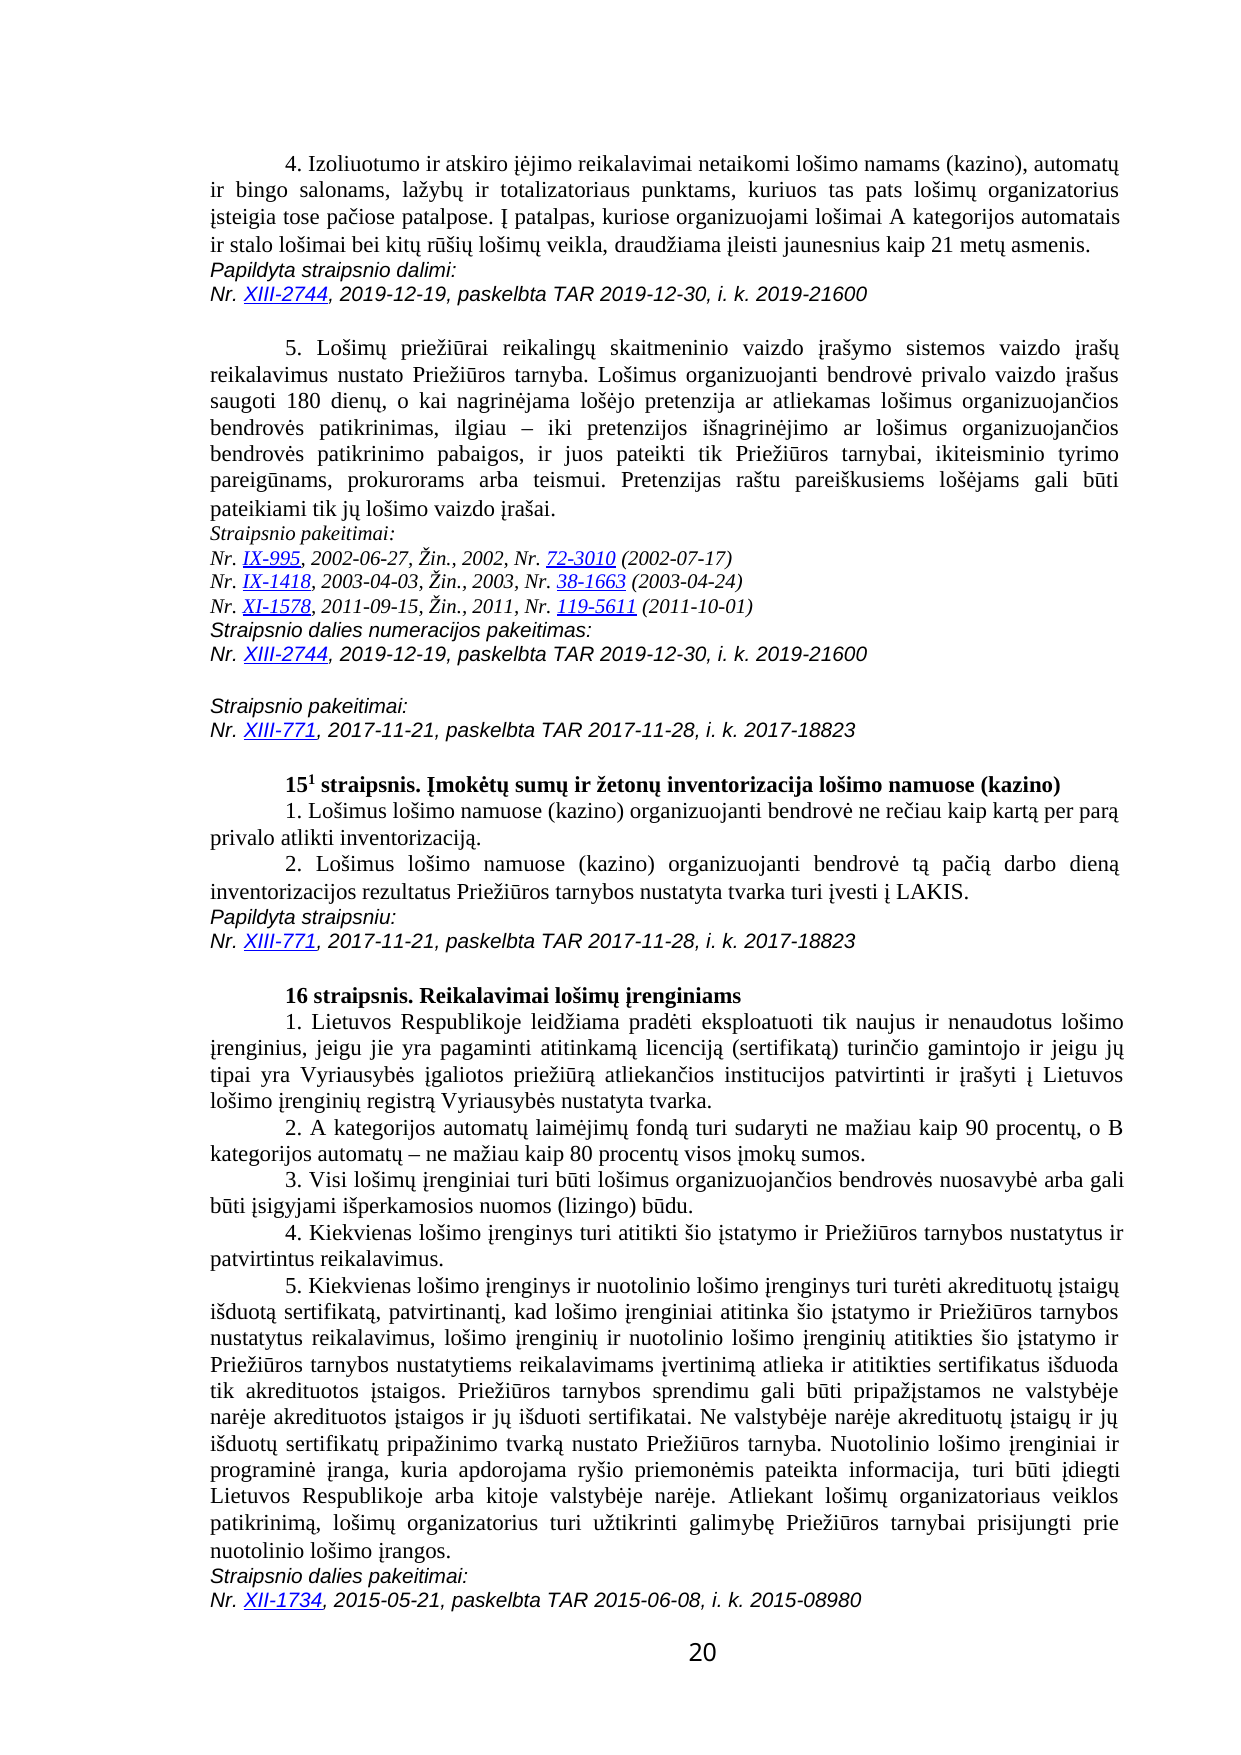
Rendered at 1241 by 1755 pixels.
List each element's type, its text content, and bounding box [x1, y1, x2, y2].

text Nr. XIII-2744, 2019-12-19, paskelbta TAR 2019-12-30, i. k. 2019-21600 [210, 642, 1120, 666]
text Straipsnio dalies pakeitimai: [210, 1564, 1120, 1588]
text 5. Kiekvienas lošimo įrenginys ir nuotolinio lošimo įrenginys turi turėti akredituotų įstaigų išduotą sertifikatą, patvirtinantį, kad lošimo įrenginiai atitinka šio įstatymo ir Priežiūros tarnybos nustatytus reikalavimus, lošimo įrenginių ir nuotolinio lošimo įrenginių atitikties šio įstatymo ir Priežiūros tarnybos nustatytiems reikalavimams įvertinimą atlieka ir atitikties sertifikatus išduoda tik akredituotos įstaigos. Priežiūros tarnybos sprendimu gali būti pripažįstamos ne valstybėje narėje akredituotos įstaigos ir jų išduoti sertifikatai. Ne valstybėje narėje akredituotų įstaigų ir jų išduotų sertifikatų pripažinimo tvarką nustato Priežiūros tarnyba. Nuotolinio lošimo įrenginiai ir programinė įranga, kuria apdorojama ryšio priemonėmis pateikta informacija, turi būti įdiegti Lietuvos Respublikoje arba kitoje valstybėje narėje. Atliekant lošimų organizatoriaus veiklos patikrinimą, lošimų organizatorius turi užtikrinti galimybę Priežiūros tarnybai prisijungti prie nuotolinio lošimo įrangos. [210, 1272, 1120, 1564]
text 2. A kategorijos automatų laimėjimų fondą turi sudaryti ne mažiau kaip 90 procentų, o B kategorijos automatų – ne mažiau kaip 80 procentų visos įmokų sumos. [210, 1113, 1126, 1166]
text 1. Lošimus lošimo namuose (kazino) organizuojanti bendrovė ne rečiau kaip kartą per parą privalo atlikti inventorizaciją. [210, 797, 1120, 850]
text 4. Izoliuotumo ir atskiro įėjimo reikalavimai netaikomi lošimo namams (kazino), automatų ir bingo salonams, lažybų ir totalizatoriaus punktams, kuriuos tas pats lošimų organizatorius įsteigia tose pačiose patalpose. Į patalpas, kuriose organizuojami lošimai A kategorijos automatais ir stalo lošimai bei kitų rūšių lošimų veikla, draudžiama įleisti jaunesnius kaip 21 metų asmenis. [210, 150, 1120, 258]
text 4. Kiekvienas lošimo įrenginys turi atitikti šio įstatymo ir Priežiūros tarnybos nustatytus ir patvirtintus reikalavimus. [210, 1219, 1126, 1272]
text Nr. XIII-2744, 2019-12-19, paskelbta TAR 2019-12-30, i. k. 2019-21600 [210, 282, 1120, 306]
text Papildyta straipsniu: [210, 905, 1120, 929]
text Straipsnio pakeitimai: [210, 521, 1120, 545]
text Straipsnio dalies numeracijos pakeitimas: [210, 618, 1120, 642]
text Nr. XIII-771, 2017-11-21, paskelbta TAR 2017-11-28, i. k. 2017-18823 [210, 718, 1120, 742]
text 1. Lietuvos Respublikoje leidžiama pradėti eksploatuoti tik naujus ir nenaudotus lošimo įrenginius, jeigu jie yra pagaminti atitinkamą licenciją (sertifikatą) turinčio gamintojo ir jeigu jų tipai yra Vyriausybės įgaliotos priežiūrą atliekančios institucijos patvirtinti ir įrašyti į Lietuvos lošimo įrenginių registrą Vyriausybės nustatyta tvarka. [210, 1008, 1126, 1113]
text 2. Lošimus lošimo namuose (kazino) organizuojanti bendrovė tą pačią darbo dieną inventorizacijos rezultatus Priežiūros tarnybos nustatyta tvarka turi įvesti į LAKIS. [210, 850, 1120, 905]
text Nr. XIII-771, 2017-11-21, paskelbta TAR 2017-11-28, i. k. 2017-18823 [210, 929, 1120, 953]
text 5. Lošimų priežiūrai reikalingų skaitmeninio vaizdo įrašymo sistemos vaizdo įrašų reikalavimus nustato Priežiūros tarnyba. Lošimus organizuojanti bendrovė privalo vaizdo įrašus saugoti 180 dienų, o kai nagrinėjama lošėjo pretenzija ar atliekamas lošimus organizuojančios bendrovės patikrinimas, ilgiau – iki pretenzijos išnagrinėjimo ar lošimus organizuojančios bendrovės patikrinimo pabaigos, ir juos pateikti tik Priežiūros tarnybai, ikiteisminio tyrimo pareigūnams, prokurorams arba teismui. Pretenzijas raštu pareiškusiems lošėjams gali būti pateikiami tik jų lošimo vaizdo įrašai. [210, 334, 1120, 521]
text Papildyta straipsnio dalimi: [210, 258, 1120, 282]
text 3. Visi lošimų įrenginiai turi būti lošimus organizuojančios bendrovės nuosavybė arba gali būti įsigyjami išperkamosios nuomos (lizingo) būdu. [210, 1166, 1126, 1219]
text Nr. IX-995, 2002-06-27, Žin., 2002, Nr. 72-3010 (2002-07-17) [210, 545, 1120, 569]
text 16 straipsnis. Reikalavimai lošimų įrenginiams [210, 982, 1126, 1008]
text Straipsnio pakeitimai: [210, 694, 1120, 718]
text 151 straipsnis. Įmokėtų sumų ir žetonų inventorizacija lošimo namuose (kazino) [210, 771, 1120, 797]
text Nr. XII-1734, 2015-05-21, paskelbta TAR 2015-06-08, i. k. 2015-08980 [210, 1588, 1120, 1612]
text Nr. XI-1578, 2011-09-15, Žin., 2011, Nr. 119-5611 (2011-10-01) [210, 593, 1120, 618]
text Nr. IX-1418, 2003-04-03, Žin., 2003, Nr. 38-1663 (2003-04-24) [210, 569, 1120, 593]
